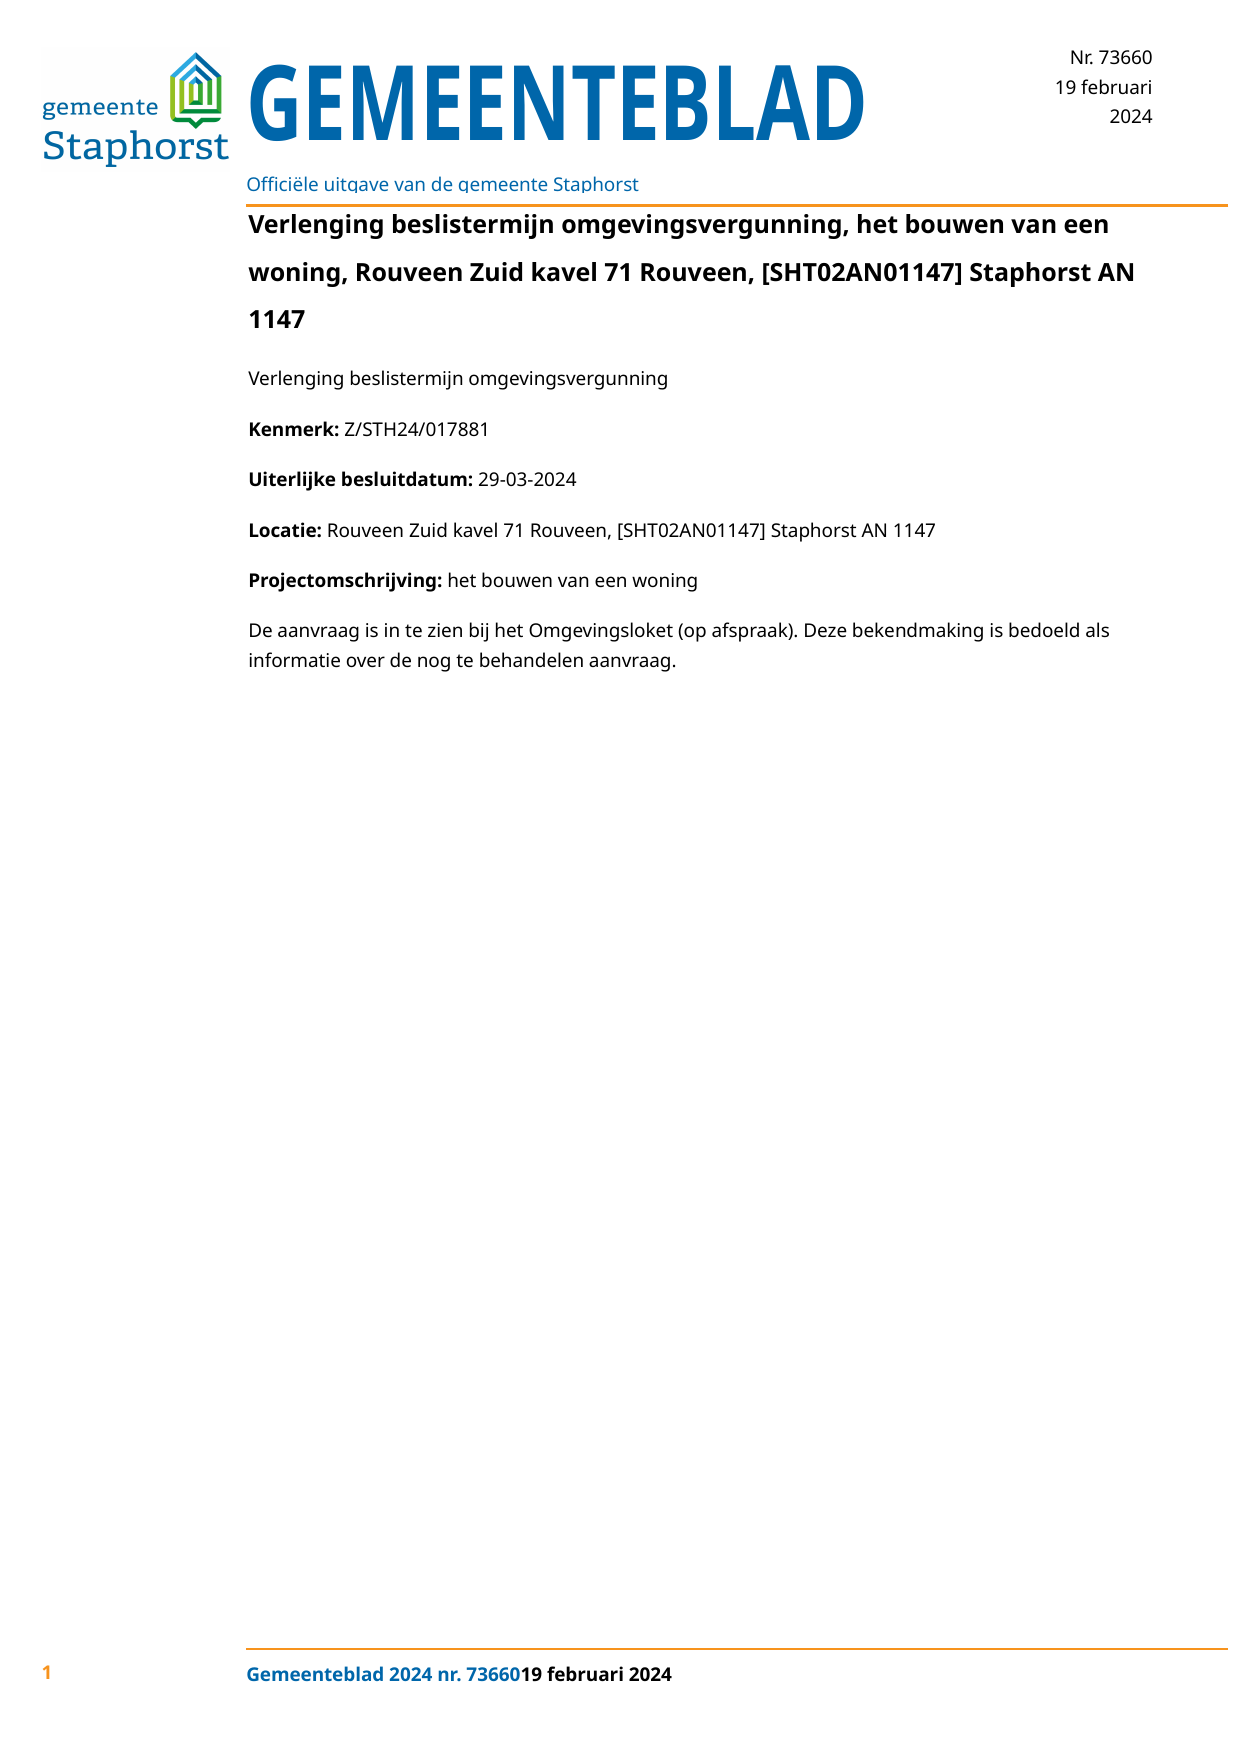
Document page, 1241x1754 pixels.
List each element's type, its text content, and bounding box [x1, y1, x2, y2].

text Verlenging beslistermijn omgevingsvergunning, het bouwen van een woning, Rouveen Zuid kavel 71 Rouveen, [SHT02AN01147] Staphorst AN 1147 [248, 207, 1152, 336]
text Projectomschrijving: het bouwen van een woning [248, 567, 1152, 593]
text Uiterlijke besluitdatum: 29-03-2024 [248, 466, 1152, 492]
picture [41, 47, 231, 172]
text De aanvraag is in te zien bij het Omgevingsloket (op afspraak). Deze bekendmaking is bedoeld als informatie over de nog te behandelen aanvraag. [248, 618, 1152, 673]
text Locatie: Rouveen Zuid kavel 71 Rouveen, [SHT02AN01147] Staphorst AN 1147 [248, 517, 1152, 542]
text Kenmerk: Z/STH24/017881 [248, 416, 1152, 442]
text Verlenging beslistermijn omgevingsvergunning [248, 366, 1152, 391]
